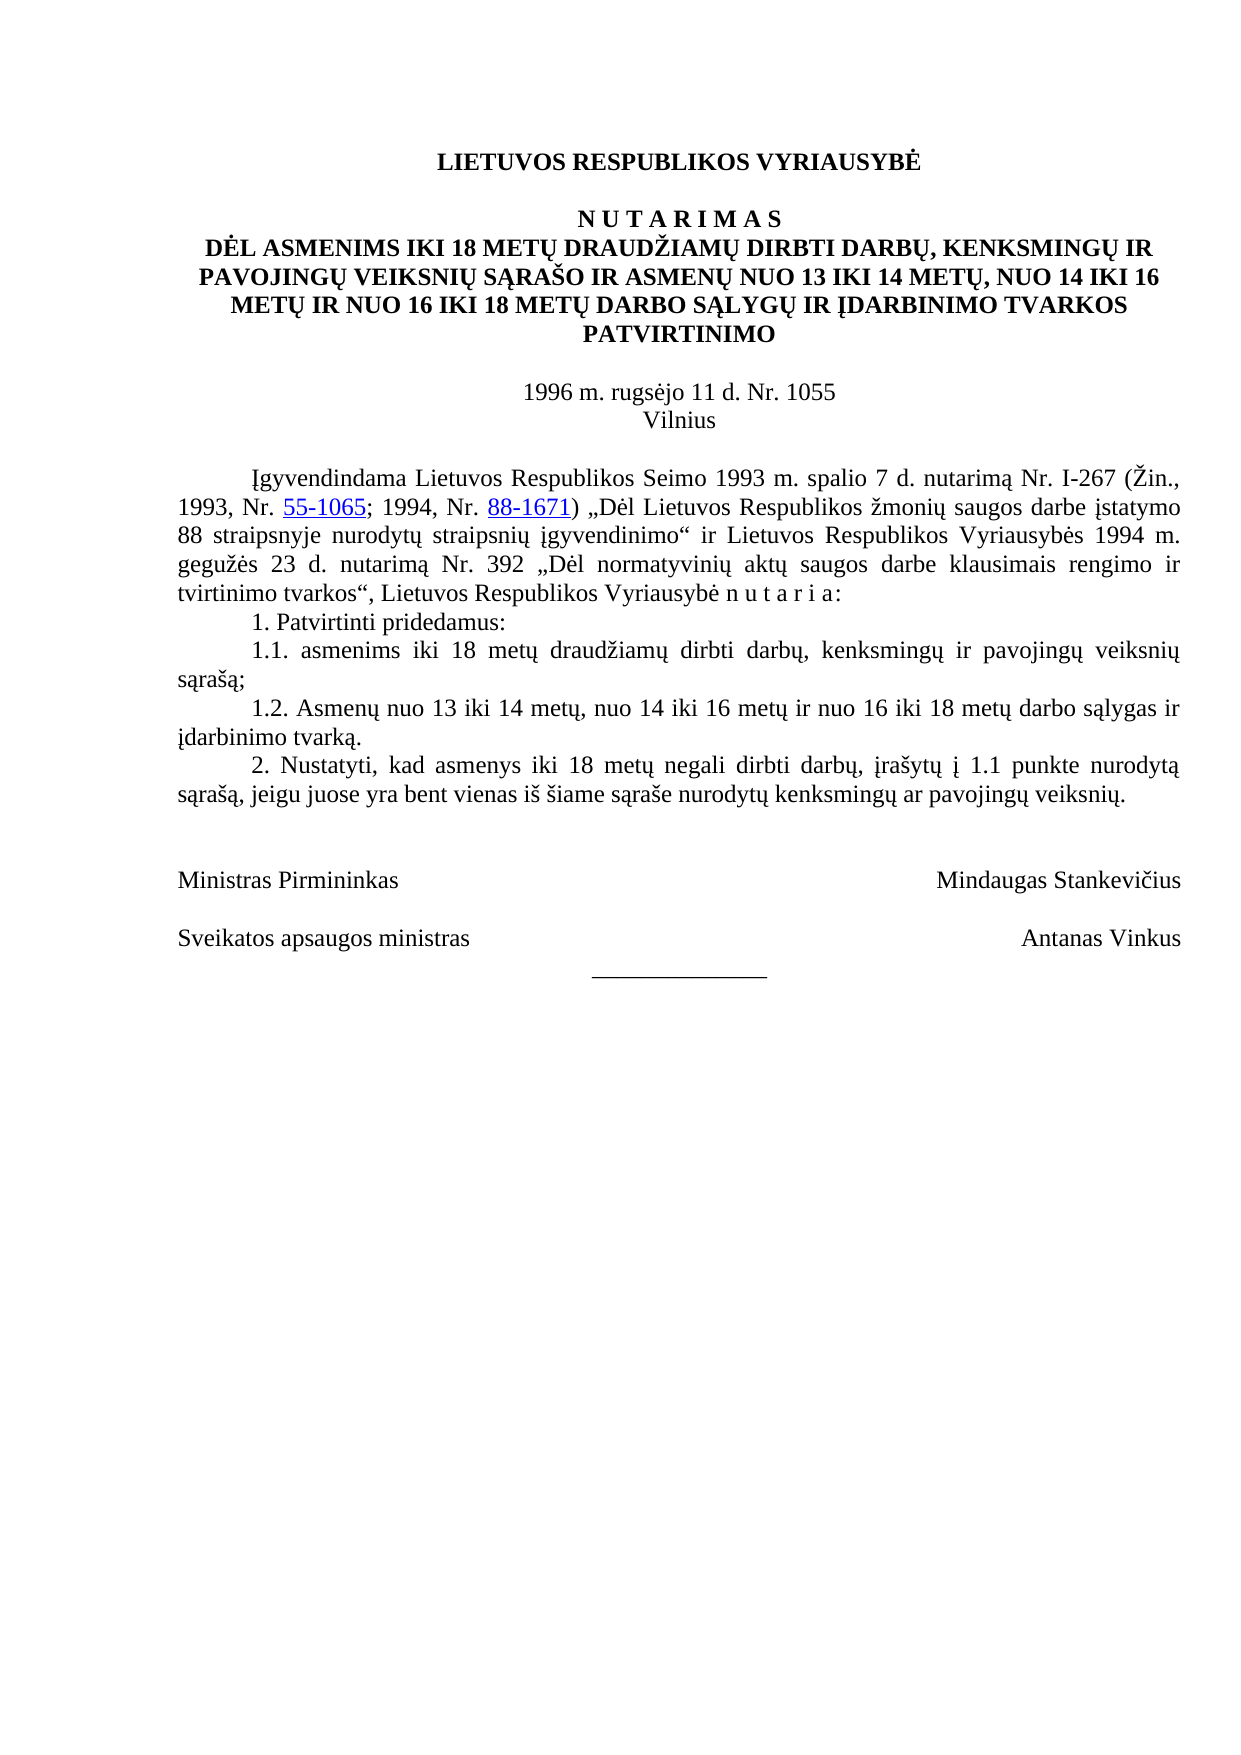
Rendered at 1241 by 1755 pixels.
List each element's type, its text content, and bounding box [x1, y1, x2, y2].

text 1.2. Asmenų nuo 13 iki 14 metų, nuo 14 iki 16 metų ir nuo 16 iki 18 metų darbo sąlygas ir įdarbinimo tvarką. [177, 693, 1181, 751]
text 1996 m. rugsėjo 11 d. Nr. 1055 [177, 377, 1181, 406]
text 1. Patvirtinti pridedamus: [177, 607, 1181, 636]
text Ministras Pirmininkas Mindaugas Stankevičius [177, 866, 1181, 894]
text ______________ [177, 952, 1181, 981]
text LIETUVOS RESPUBLIKOS VYRIAUSYBĖ [177, 147, 1181, 176]
text Sveikatos apsaugos ministras Antanas Vinkus [177, 923, 1181, 952]
text DĖL ASMENIMS IKI 18 METŲ DRAUDŽIAMŲ DIRBTI DARBŲ, KENKSMINGŲ IR PAVOJINGŲ VEIKSNIŲ SĄRAŠO IR ASMENŲ NUO 13 IKI 14 METŲ, NUO 14 IKI 16 METŲ IR NUO 16 IKI 18 METŲ DARBO SĄLYGŲ IR ĮDARBINIMO TVARKOS PATVIRTINIMO [177, 233, 1181, 348]
text Įgyvendindama Lietuvos Respublikos Seimo 1993 m. spalio 7 d. nutarimą Nr. I-267 (Žin., 1993, Nr. 55-1065; 1994, Nr. 88-1671) „Dėl Lietuvos Respublikos žmonių saugos darbe įstatymo 88 straipsnyje nurodytų straipsnių įgyvendinimo“ ir Lietuvos Respublikos Vyriausybės 1994 m. gegužės 23 d. nutarimą Nr. 392 „Dėl normatyvinių aktų saugos darbe klausimais rengimo ir tvirtinimo tvarkos“, Lietuvos Respublikos Vyriausybė nutaria: [177, 463, 1181, 607]
text 2. Nustatyti, kad asmenys iki 18 metų negali dirbti darbų, įrašytų į 1.1 punkte nurodytą sąrašą, jeigu juose yra bent vienas iš šiame sąraše nurodytų kenksmingų ar pavojingų veiksnių. [177, 751, 1181, 808]
text Vilnius [177, 406, 1181, 434]
text 1.1. asmenims iki 18 metų draudžiamų dirbti darbų, kenksmingų ir pavojingų veiksnių sąrašą; [177, 636, 1181, 693]
text N U T A R I M A S [177, 204, 1181, 233]
